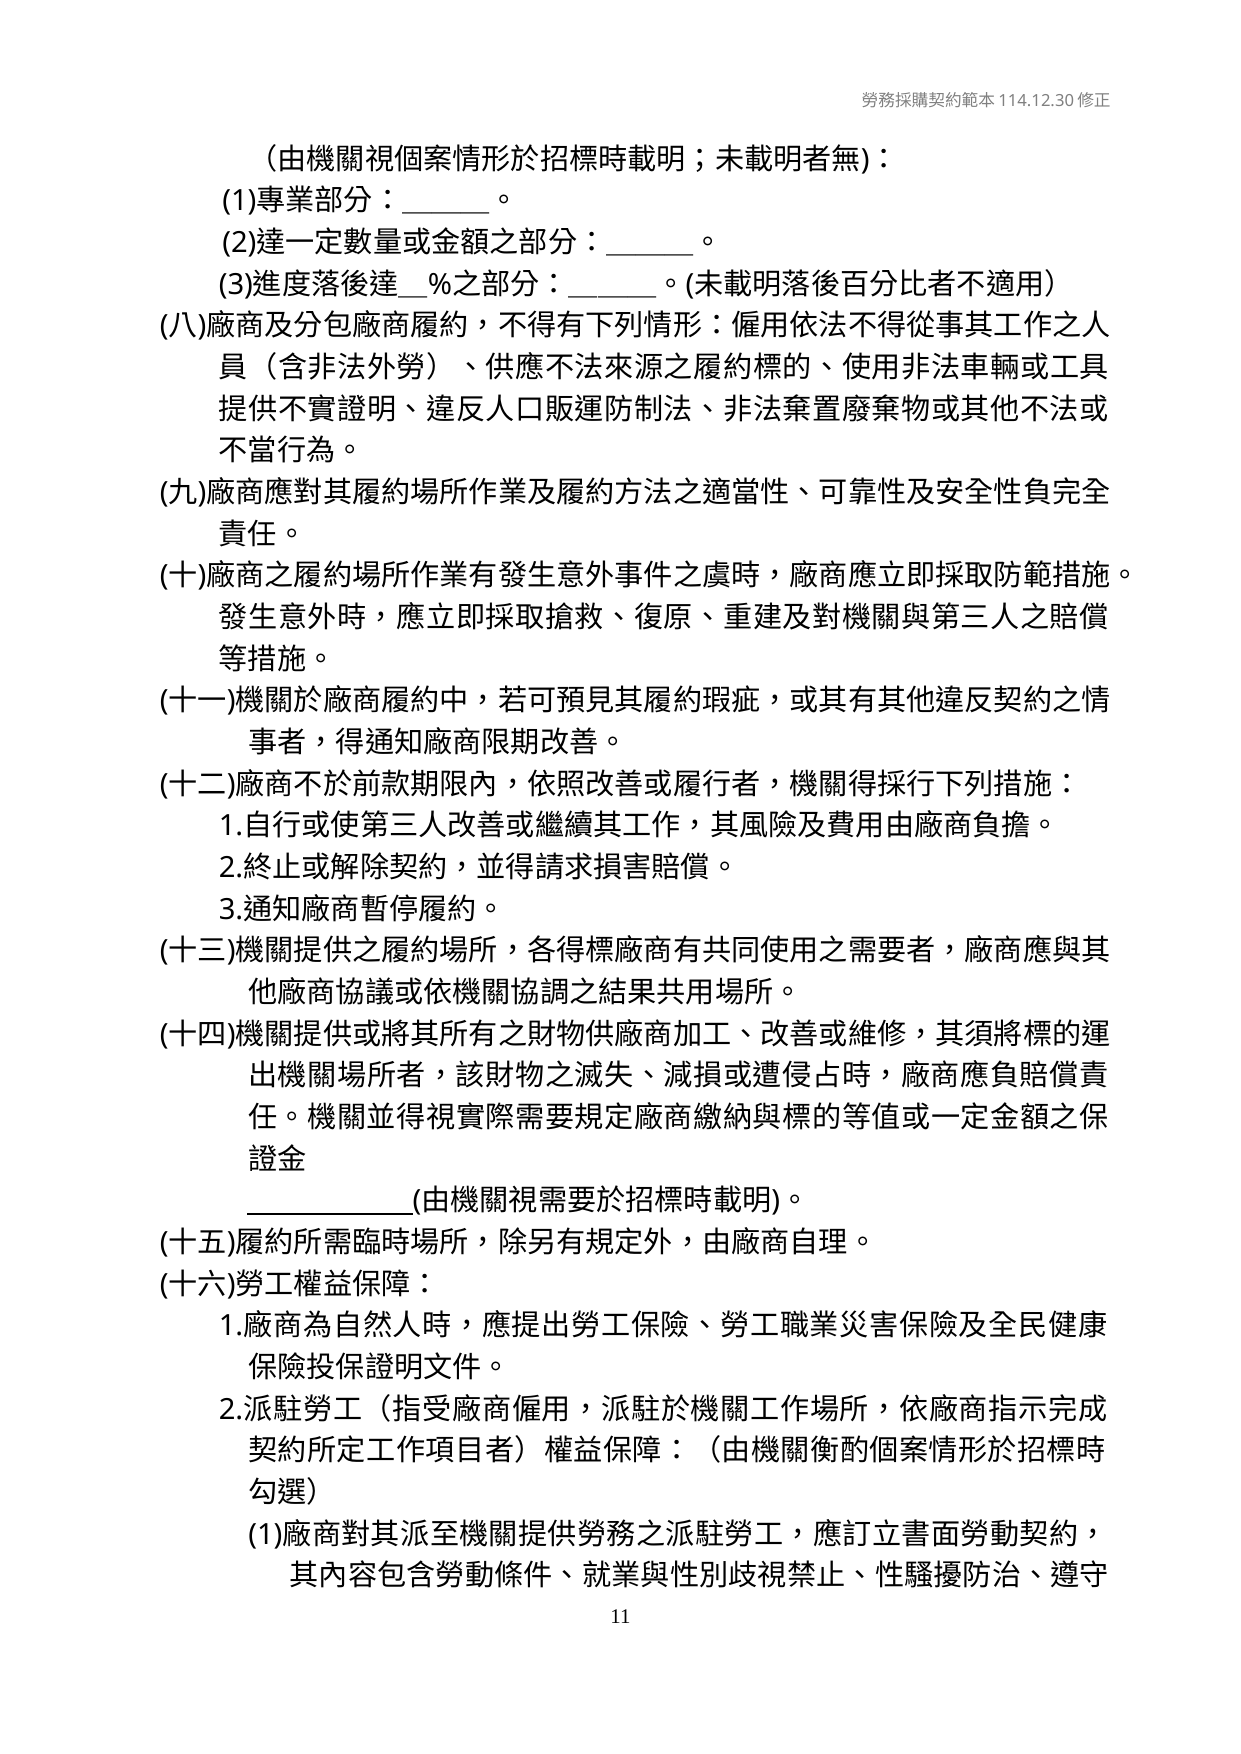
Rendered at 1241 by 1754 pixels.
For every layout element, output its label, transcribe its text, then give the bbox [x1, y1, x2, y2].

text (十)廠商之履約場所作業有發生意外事件之虞時，廠商應立即採取防範措施。發生意外時，應立即採取搶救、復原、重建及對機關與第三人之賠償等措施。 [159, 552, 1110, 677]
text (十三)機關提供之履約場所，各得標廠商有共同使用之需要者，廠商應與其他廠商協議或依機關協調之結果共用場所。 [159, 927, 1110, 1011]
text 1.廠商為自然人時，應提出勞工保險、勞工職業災害保險及全民健康保險投保證明文件。 [218, 1302, 1108, 1386]
text (2)達一定數量或金額之部分：＿＿＿。 [222, 219, 1110, 261]
text （由機關視個案情形於招標時載明；未載明者無)： [218, 136, 1108, 177]
text (十二)廠商不於前款期限內，依照改善或履行者，機關得採行下列措施： [159, 761, 1110, 802]
text (八)廠商及分包廠商履約，不得有下列情形：僱用依法不得從事其工作之人員（含非法外勞）、供應不法來源之履約標的、使用非法車輛或工具、提供不實證明、違反人口販運防制法、非法棄置廢棄物或其他不法或不當行為。 [159, 302, 1110, 469]
text 2.派駐勞工（指受廠商僱用，派駐於機關工作場所，依廠商指示完成契約所定工作項目者）權益保障：（由機關衡酌個案情形於招標時勾選） [218, 1386, 1108, 1511]
text 2.終止或解除契約，並得請求損害賠償。 [218, 844, 1108, 886]
text (1)廠商對其派至機關提供勞務之派駐勞工，應訂立書面勞動契約，其內容包含勞動條件、就業與性別歧視禁止、性騷擾防治、遵守義務、違反責任及應注意事項等派駐勞工在機關工作期間之權益與義務事項，並將該契約影本於簽約後_____工作天（由機關衡酌個案情形自行填列；未載明者，為10工作天）內或機關另外通知之期限內送機關備查，如履約期間勞動契約有變更者，亦同。勞動契約如有缺漏或違反相關勞動法令，機關應要求廠商補正。上開勞動契約應載明廠商給付派駐勞工薪資期限，及廠商未依該期限給付派駐勞工薪資，經機關催告仍未改正者，同意由機關將應給付廠商價金之一部分，給付派駐勞工(即採購契約所載該派駐勞工薪資，包含加班費、差旅費，但不包含廠商及派駐勞工負擔之勞工保險費、就業保險費、勞工職業災害保險費、積欠工資墊償基金、勞工退休金、健保費及稅捐等費用)。 [248, 1511, 1110, 1594]
text (3)進度落後達＿%之部分：＿＿＿。(未載明落後百分比者不適用） [218, 261, 1108, 302]
text (十四)機關提供或將其所有之財物供廠商加工、改善或維修，其須將標的運出機關場所者，該財物之滅失、減損或遭侵占時，廠商應負賠償責任。機關並得視實際需要規定廠商繳納與標的等值或一定金額之保證金 [159, 1011, 1110, 1177]
text (十五)履約所需臨時場所，除另有規定外，由廠商自理。 [159, 1219, 1110, 1261]
text 1.自行或使第三人改善或繼續其工作，其風險及費用由廠商負擔。 [218, 802, 1108, 844]
text (九)廠商應對其履約場所作業及履約方法之適當性、可靠性及安全性負完全責任。 [159, 469, 1110, 552]
text (十一)機關於廠商履約中，若可預見其履約瑕疵，或其有其他違反契約之情事者，得通知廠商限期改善。 [159, 677, 1110, 761]
text (十六)勞工權益保障： [159, 1261, 1110, 1302]
text (由機關視需要於招標時載明)。 [159, 1177, 1110, 1219]
text (1)專業部分：＿＿＿。 [222, 177, 1110, 219]
text 3.通知廠商暫停履約。 [218, 886, 1108, 927]
